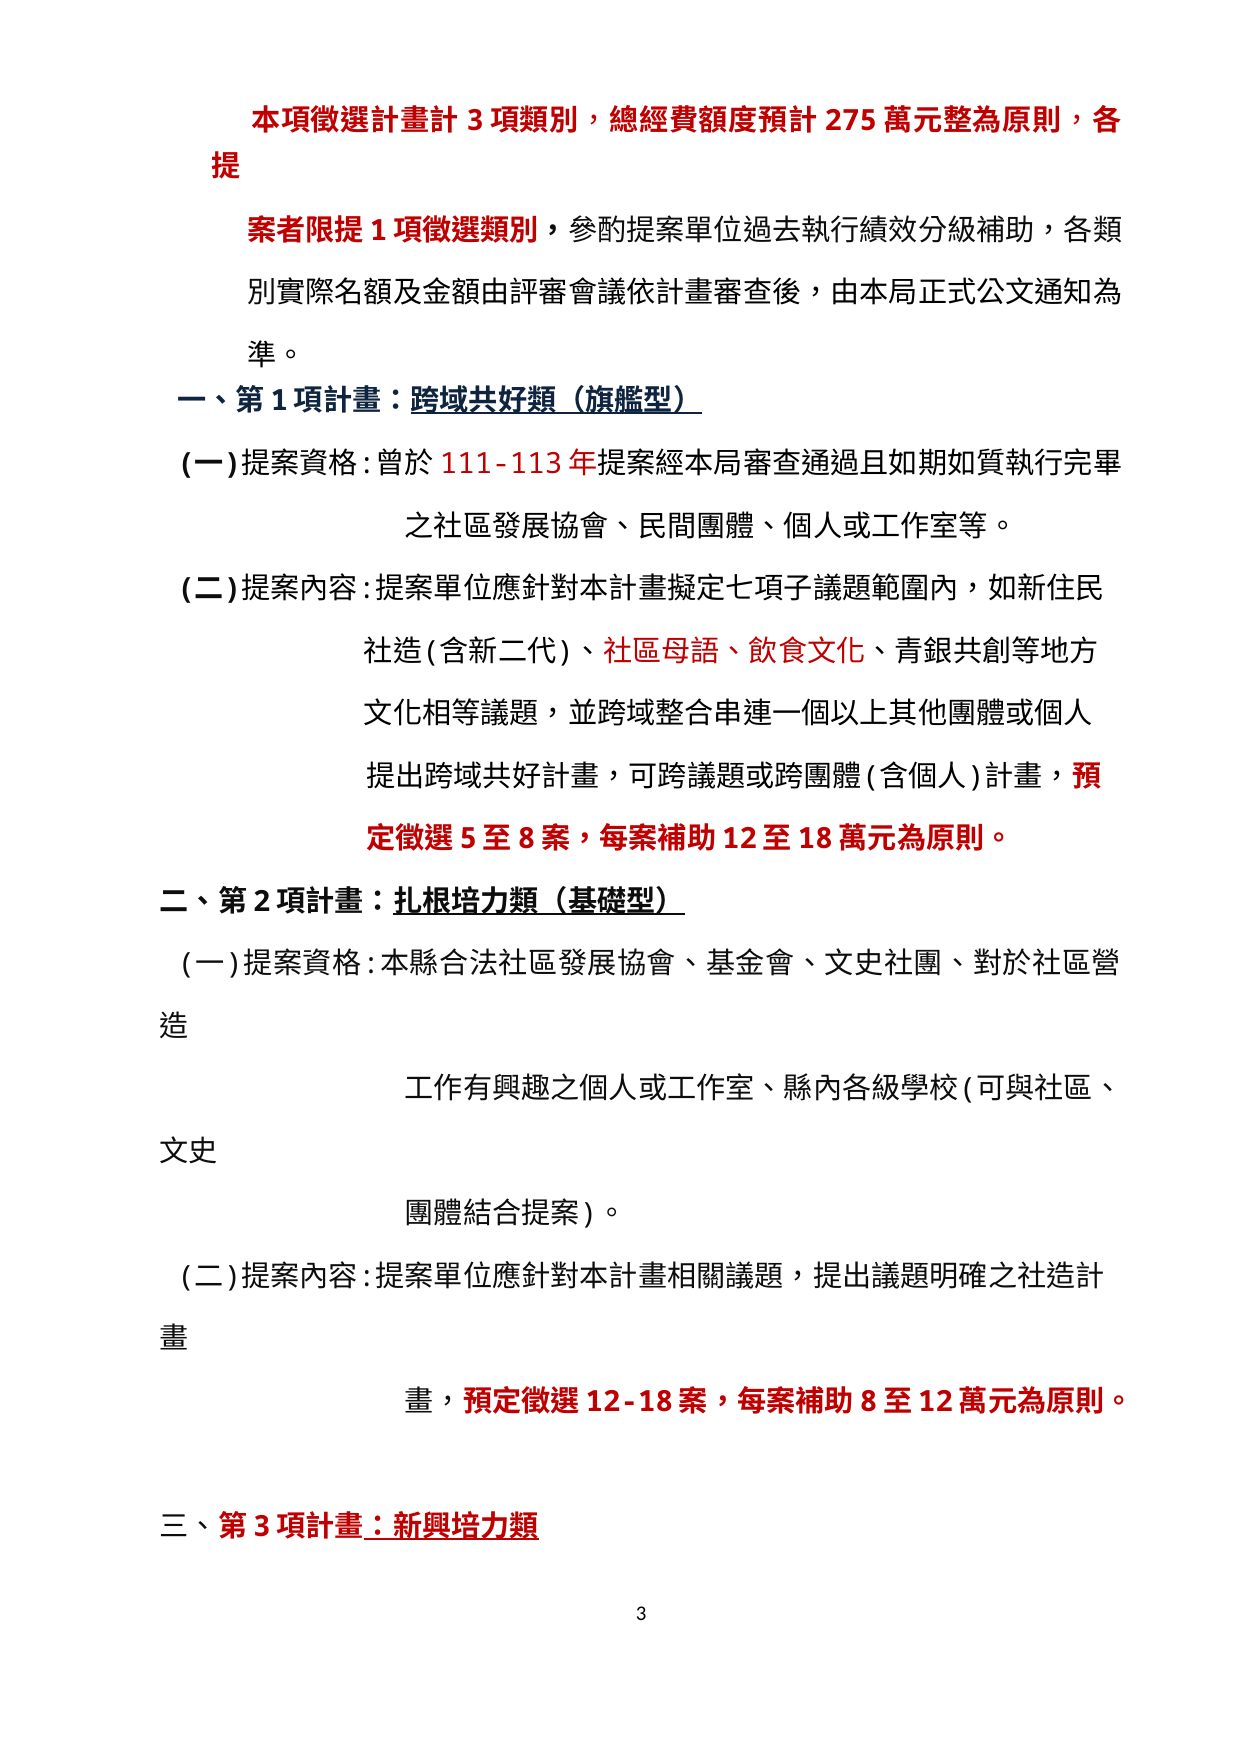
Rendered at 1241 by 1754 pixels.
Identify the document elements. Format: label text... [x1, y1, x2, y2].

text (二)提案內容:提案單位應針對本計畫擬定七項子議題範圍內，如新住民 [159, 544, 1122, 607]
text 團體結合提案)。 [159, 1169, 1122, 1232]
text (一)提案資格:本縣合法社區發展協會、基金會、文史社團、對於社區營造 [159, 919, 1122, 1044]
text 文化相等議題，並跨域整合串連一個以上其他團體或個人 提出跨域共好計畫，可跨議題或跨團體(含個人)計畫，預定徵選5至8案，每案補助12至18萬元為原則。 [364, 669, 1122, 857]
text 社造(含新二代)、社區母語、飲食文化、青銀共創等地方 [159, 607, 1122, 669]
text 準。 [159, 311, 1122, 373]
text 三、第3項計畫：新興培力類 [159, 1482, 1122, 1544]
text (一)提案資格:曾於111-113年提案經本局審查通過且如期如質執行完畢 [159, 419, 1122, 482]
text (二)提案內容:提案單位應針對本計畫相關議題，提出議題明確之社造計畫 [159, 1232, 1122, 1357]
text 案者限提1項徵選類別，參酌提案單位過去執行績效分級補助，各類 [159, 186, 1122, 248]
text 畫，預定徵選12-18案，每案補助8至12萬元為原則。 [159, 1357, 1122, 1419]
text 二、第2項計畫：扎根培力類（基礎型） [159, 857, 1122, 919]
text 一、第1項計畫：跨域共好類（旗艦型） [159, 373, 1122, 419]
text 本項徵選計畫計3項類別，總經費額度預計275萬元整為原則，各提 [159, 94, 1122, 186]
text 別實際名額及金額由評審會議依計畫審查後，由本局正式公文通知為 [159, 248, 1122, 311]
text 之社區發展協會、民間團體、個人或工作室等。 [159, 482, 1122, 544]
text 工作有興趣之個人或工作室、縣內各級學校(可與社區、文史 [159, 1044, 1122, 1169]
